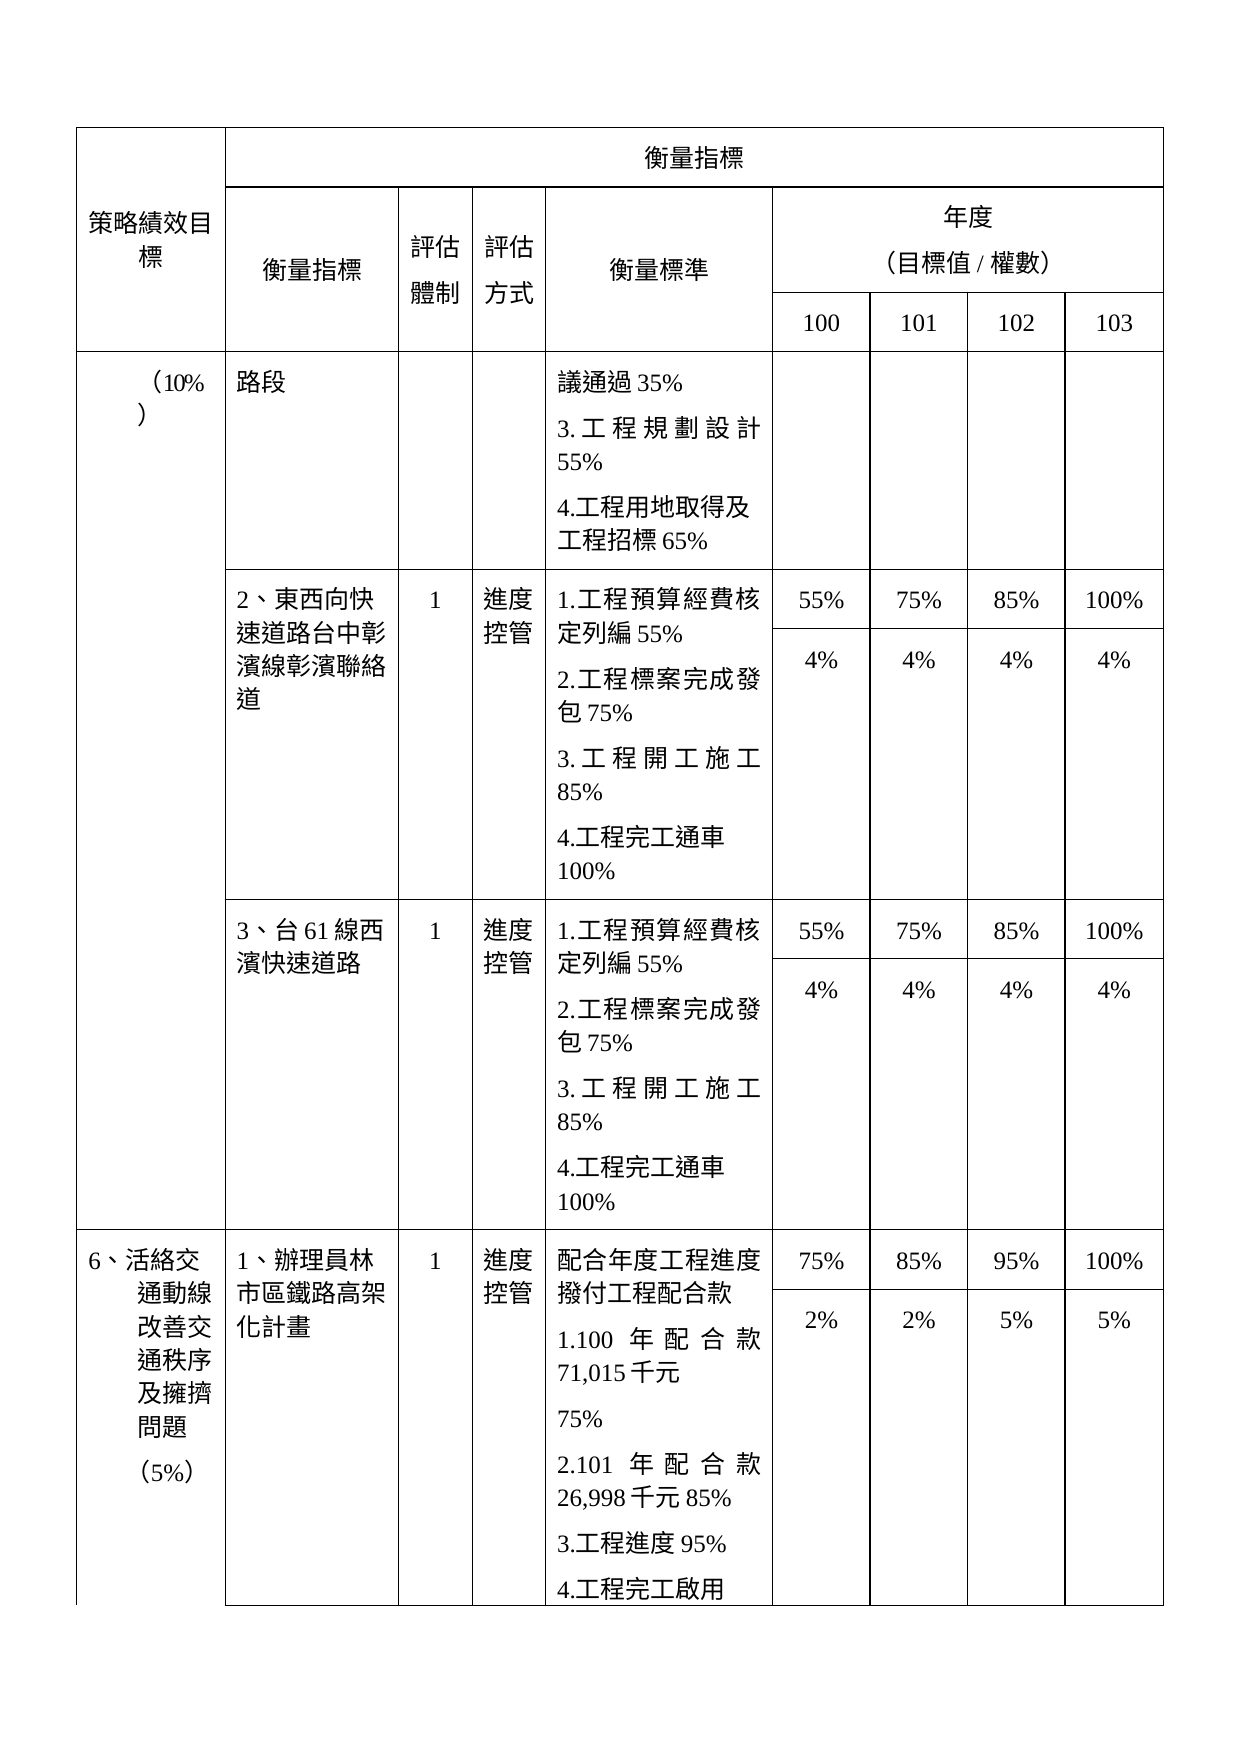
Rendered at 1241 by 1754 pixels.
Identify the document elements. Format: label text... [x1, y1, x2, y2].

table_cell 75% [871, 570, 967, 628]
table_cell 4% [871, 959, 967, 1229]
table_cell 4% [871, 629, 967, 899]
table_cell 55% [773, 900, 869, 958]
table_cell 4% [1066, 959, 1163, 1229]
table_header 策略績效目標 [77, 128, 225, 351]
table_cell 評估 方式 [473, 188, 545, 351]
table_cell 路段 [226, 352, 398, 569]
table_cell [77, 569, 225, 899]
table_cell （10%） [77, 352, 225, 569]
table_cell 1.工程預算經費核定列編55% 2.工程標案完成發包75% 3.工程開工施工85% 4.工程完工通車100% [546, 900, 772, 1229]
table_cell 75% [871, 900, 967, 958]
table_cell 5% [1066, 1290, 1163, 1605]
table_cell 4% [968, 629, 1064, 899]
table_cell 85% [968, 900, 1064, 958]
table_cell 100 [773, 293, 869, 351]
table_cell 100% [1066, 900, 1163, 958]
table_cell 1 [399, 570, 472, 899]
table_cell 衡量標準 [546, 188, 772, 351]
table_cell 4% [773, 629, 869, 899]
table_cell [399, 352, 472, 569]
table_cell 1 [399, 900, 472, 1229]
table_cell [871, 352, 967, 569]
table_cell 2% [773, 1290, 869, 1605]
table_cell [77, 899, 225, 1229]
table_cell 100% [1066, 570, 1163, 628]
table_cell 4% [1066, 629, 1163, 899]
table_cell 2% [871, 1290, 967, 1605]
table_cell 4% [773, 959, 869, 1229]
table_cell 5% [968, 1290, 1064, 1605]
table_header 衡量指標 [226, 128, 1163, 186]
table_cell 100% [1066, 1230, 1163, 1288]
table_cell [968, 352, 1064, 569]
table_cell 1.工程預算經費核定列編55% 2.工程標案完成發包75% 3.工程開工施工85% 4.工程完工通車100% [546, 570, 772, 899]
table_cell 103 [1066, 293, 1163, 351]
table_cell 2、東西向快速道路台中彰濱線彰濱聯絡道 [226, 570, 398, 899]
table_cell 85% [968, 570, 1064, 628]
table_cell 102 [968, 293, 1064, 351]
table_cell 1 [399, 1230, 472, 1605]
table_cell [473, 352, 545, 569]
table_cell 101 [871, 293, 967, 351]
table_cell 4% [968, 959, 1064, 1229]
table_cell 95% [968, 1230, 1064, 1288]
table_cell 進度控管 [473, 570, 545, 899]
table_cell 85% [871, 1230, 967, 1288]
table_cell 評估 體制 [399, 188, 472, 351]
table_cell 55% [773, 570, 869, 628]
table_cell 配合年度工程進度撥付工程配合款 1.100年配合款71,015千元 75% 2.101年配合款26,998千元85% 3.工程進度95% 4.工程完工啟用 [546, 1230, 772, 1605]
table_cell 3、台61線西濱快速道路 [226, 900, 398, 1229]
table_cell 衡量指標 [226, 188, 398, 351]
table_cell 進度控管 [473, 1230, 545, 1605]
table_cell 1、辦理員林市區鐵路高架化計畫 [226, 1230, 398, 1605]
table_cell 年度 （目標值 / 權數） [773, 188, 1163, 292]
table_cell [1066, 352, 1163, 569]
table_cell 活絡交通動線改善交通秩序及擁擠問題 （5%） [77, 1230, 225, 1605]
table_cell 進度控管 [473, 900, 545, 1229]
table_cell 75% [773, 1230, 869, 1288]
table_cell [773, 352, 869, 569]
table_cell 議通過35% 3.工程規劃設計55% 4.工程用地取得及工程招標65% [546, 352, 772, 569]
